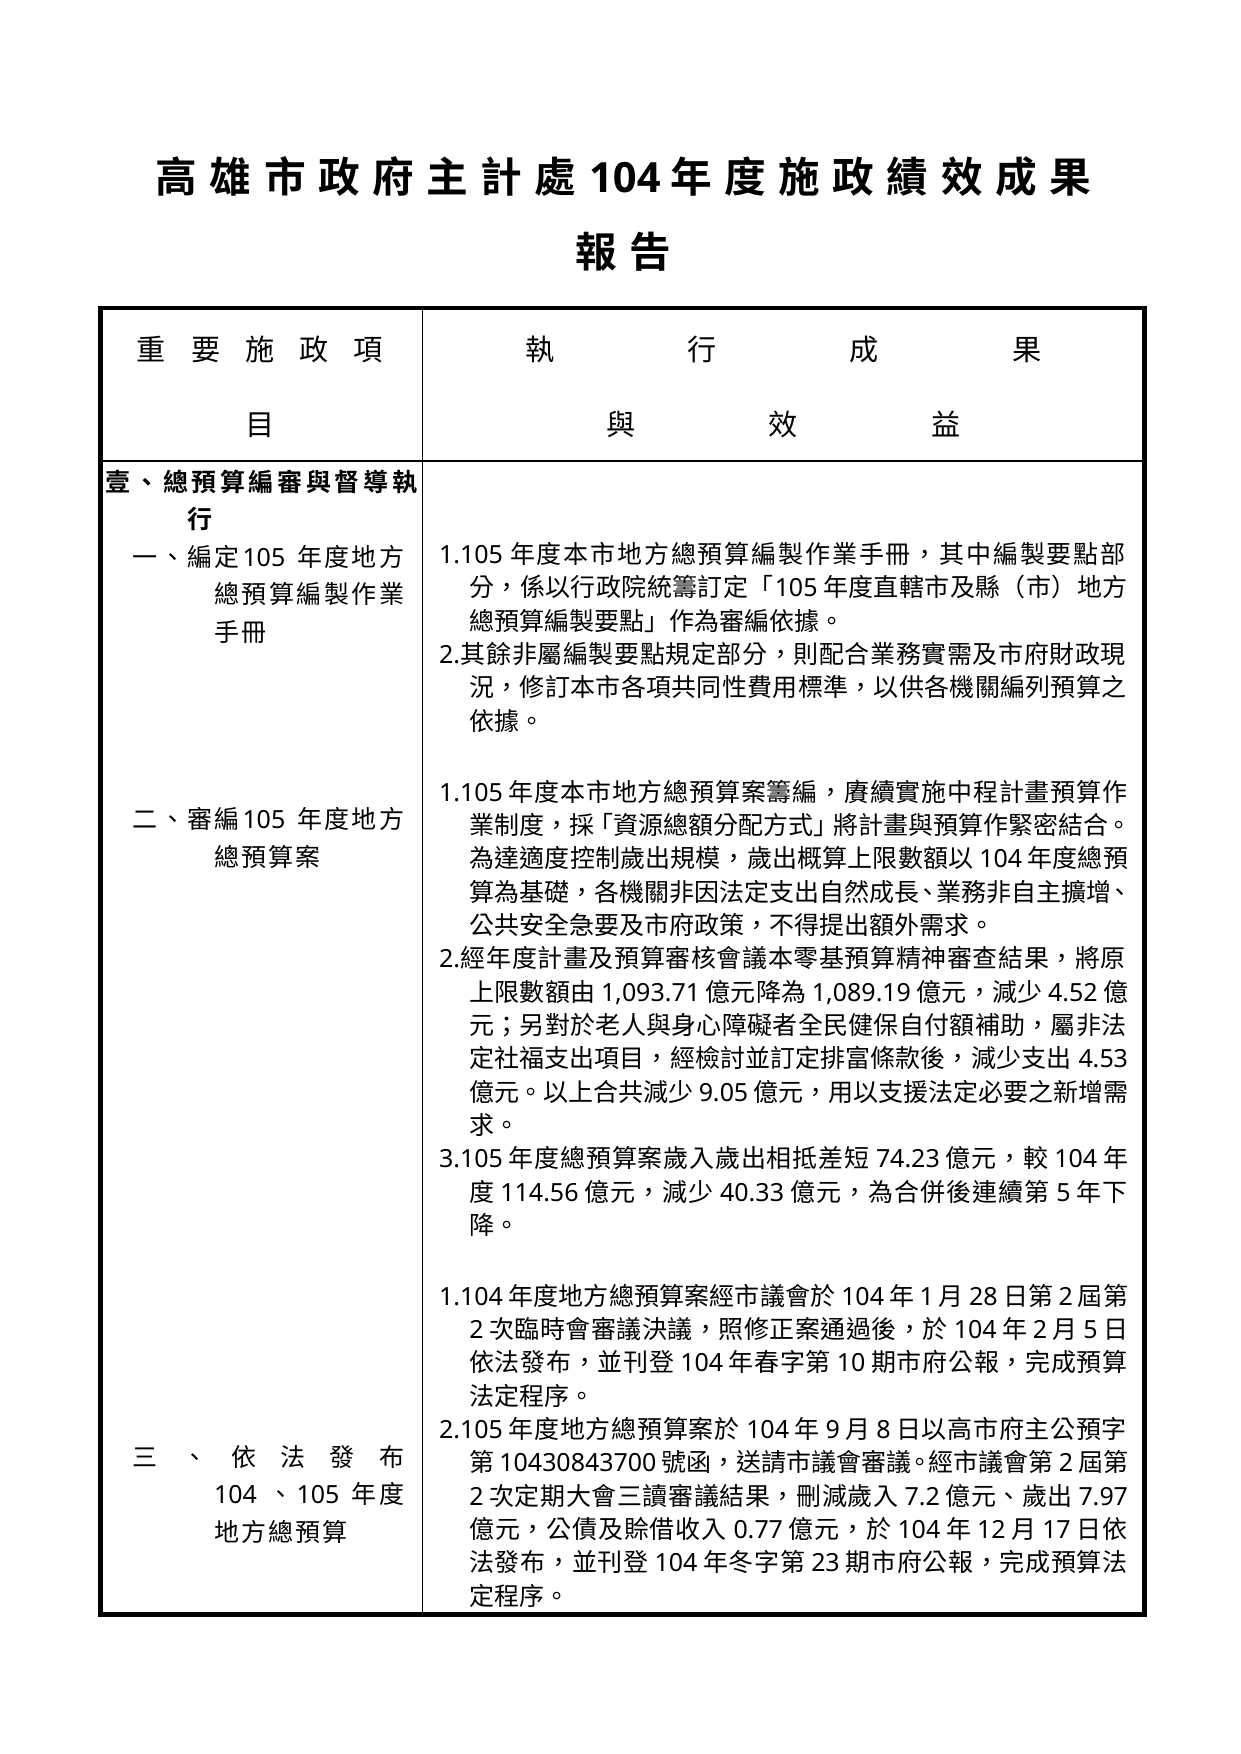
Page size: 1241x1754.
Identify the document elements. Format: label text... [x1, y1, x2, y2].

text 高雄市政府主計處104年度施政績效成果報告 [114, 137, 1127, 287]
table_cell 壹、總預算編審與督導執行 一、編定105年度地方總預算編製作業手冊 二、審編105年度地方總預算案 三、依法發布104、105年度地方總預算 [103, 462, 422, 1612]
table_header 重要施政項目 [103, 310, 422, 460]
table_header 執 行 成 果 與 效 益 [423, 310, 1142, 460]
table_cell 1.105年度本市地方總預算編製作業手冊，其中編製要點部分，係以行政院統籌訂定「105年度直轄市及縣（市）地方總預算編製要點」作為審編依據。 2.其餘非屬編製要點規定部分，則配合業務實需及市府財政現況，修訂本市各項共同性費用標準，以供各機關編列預算之依據。 1.105年度本市地方總預算案籌編，賡續實施中程計畫預算作業制度，採「資源總額分配方式」將計畫與預算作緊密結合。為達適度控制歲出規模，歲出概算上限數額以104年度總預算為基礎，各機關非因法定支出自然成長、業務非自主擴增、公共安全急要及市府政策，不得提出額外需求。 2.經年度計畫及預算審核會議本零基預算精神審查結果，將原上限數額由1,093.71億元降為1,089.19億元，減少4.52億元；另對於老人與身心障礙者全民健保自付額補助，屬非法定社福支出項目，經檢討並訂定排富條款後，減少支出4.53億元。以上合共減少9.05億元，用以支援法定必要之新增需求。 3.105年度總預算案歲入歲出相抵差短74.23億元，較104年度114.56億元，減少40.33億元，為合併後連續第5年下降。 1.104年度地方總預算案經市議會於104年1月28日第2屆第2次臨時會審議決議，照修正案通過後，於104年2月5日依法發布，並刊登104年春字第10期市府公報，完成預算法定程序。 2.105年度地方總預算案於104年9月8日以高市府主公預字第10430843700號函，送請市議會審議。經市議會第2屆第2次定期大會三讀審議結果，刪減歲入7.2億元、歲出7.97億元，公債及賒借收入0.77億元，於104年12月17日依法發布，並刊登104年冬字第23期市府公報，完成預算法定程序。 [423, 462, 1142, 1612]
